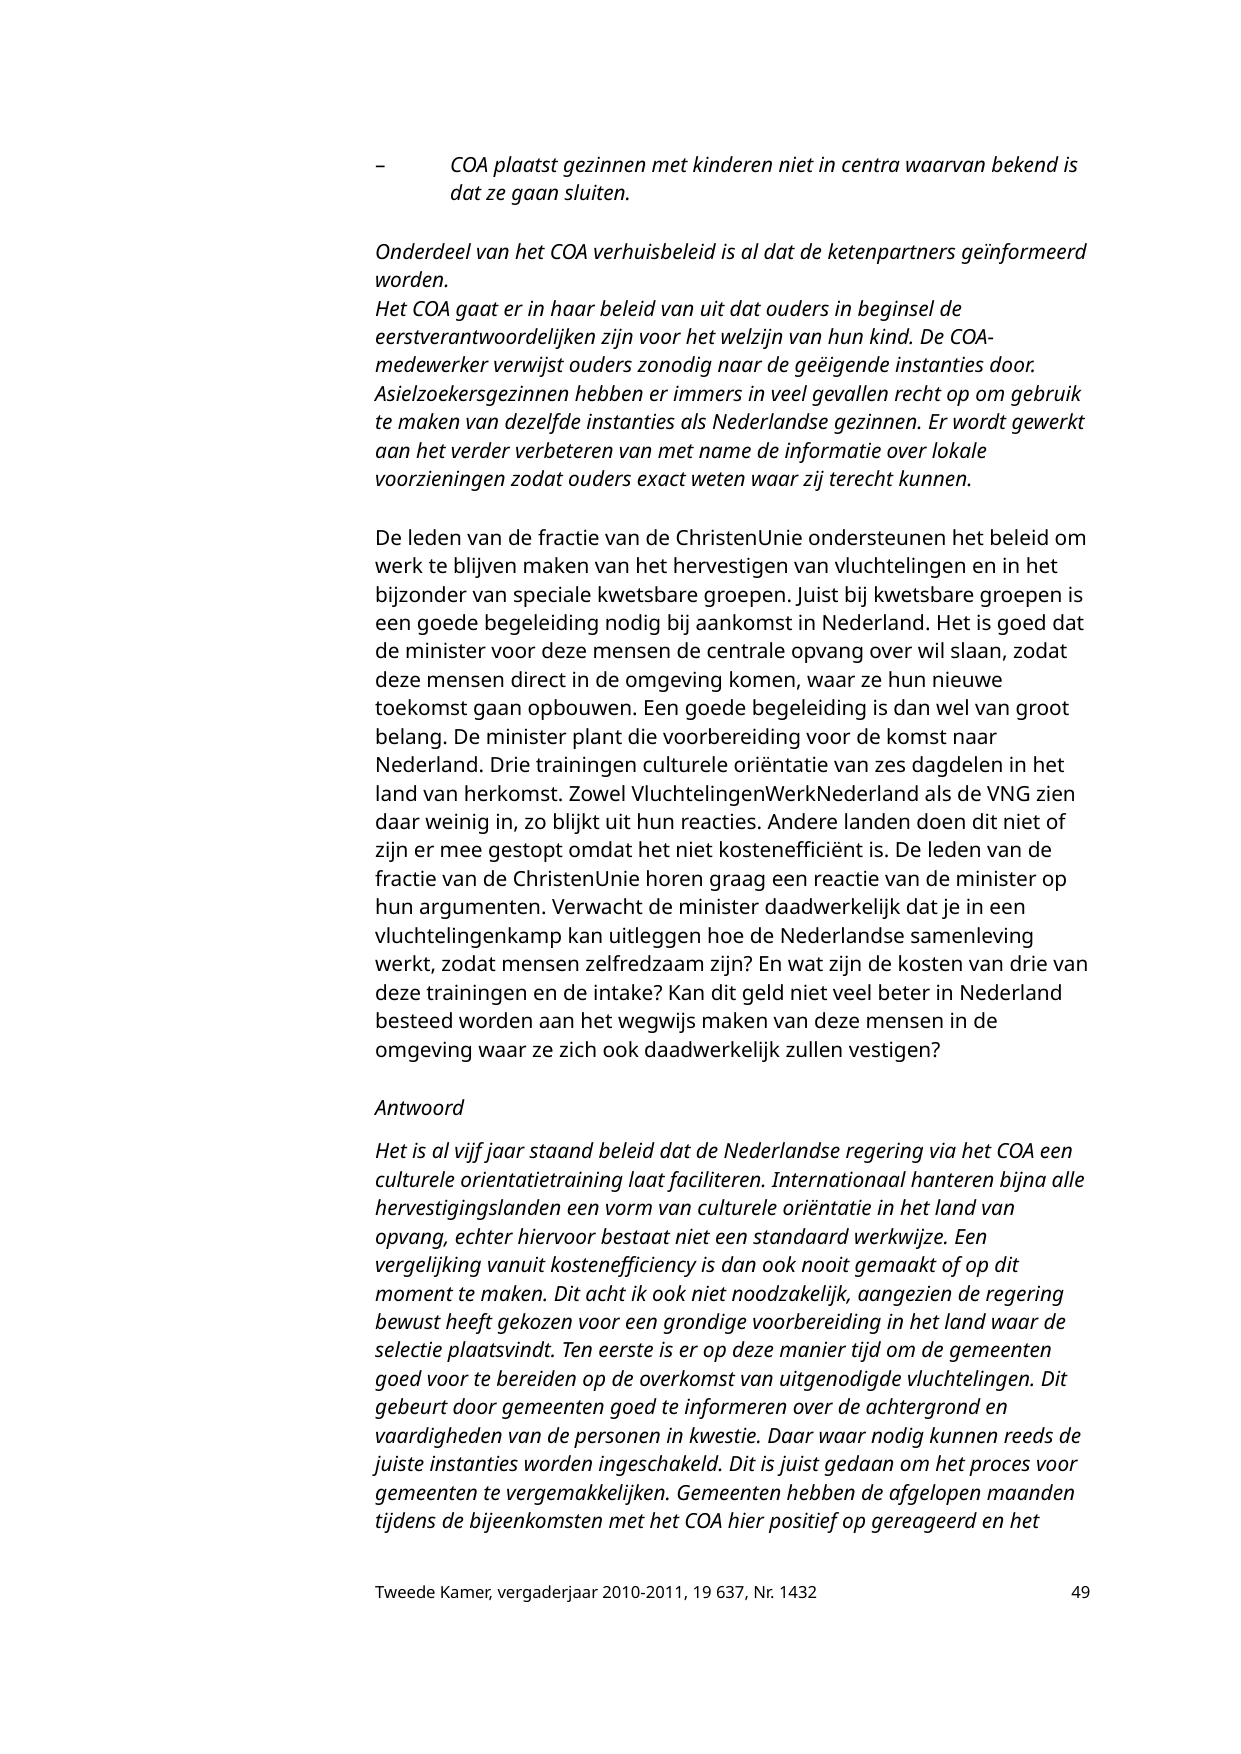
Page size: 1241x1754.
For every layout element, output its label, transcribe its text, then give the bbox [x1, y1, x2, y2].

text De leden van de fractie van de ChristenUnie ondersteunen het beleid om werk te blijven maken van het hervestigen van vluchtelingen en in het bijzonder van speciale kwetsbare groepen. Juist bij kwetsbare groepen is een goede begeleiding nodig bij aankomst in Nederland. Het is goed dat de minister voor deze mensen de centrale opvang over wil slaan, zodat deze mensen direct in de omgeving komen, waar ze hun nieuwe toekomst gaan opbouwen. Een goede begeleiding is dan wel van groot belang. De minister plant die voorbereiding voor de komst naar Nederland. Drie trainingen culturele oriëntatie van zes dagdelen in het land van herkomst. Zowel VluchtelingenWerkNederland als de VNG zien daar weinig in, zo blijkt uit hun reacties. Andere landen doen dit niet of zijn er mee gestopt omdat het niet kostenefficiënt is. De leden van de fractie van de ChristenUnie horen graag een reactie van de minister op hun argumenten. Verwacht de minister daadwerkelijk dat je in een vluchtelingenkamp kan uitleggen hoe de Nederlandse samenleving werkt, zodat mensen zelfredzaam zijn? En wat zijn de kosten van drie van deze trainingen en de intake? Kan dit geld niet veel beter in Nederland besteed worden aan het wegwijs maken van deze mensen in de omgeving waar ze zich ook daadwerkelijk zullen vestigen? [375, 523, 1090, 1063]
list COA plaatst gezinnen met kinderen niet in centra waarvan bekend is dat ze gaan sluiten. [375, 150, 1090, 207]
text Het is al vijf jaar staand beleid dat de Nederlandse regering via het COA een culturele orientatietraining laat faciliteren. Internationaal hanteren bijna alle hervestigingslanden een vorm van culturele oriëntatie in het land van opvang, echter hiervoor bestaat niet een standaard werkwijze. Een vergelijking vanuit kostenefficiency is dan ook nooit gemaakt of op dit moment te maken. Dit acht ik ook niet noodzakelijk, aangezien de regering bewust heeft gekozen voor een grondige voorbereiding in het land waar de selectie plaatsvindt. Ten eerste is er op deze manier tijd om de gemeenten goed voor te bereiden op de overkomst van uitgenodigde vluchtelingen. Dit gebeurt door gemeenten goed te informeren over de achtergrond en vaardigheden van de personen in kwestie. Daar waar nodig kunnen reeds de juiste instanties worden ingeschakeld. Dit is juist gedaan om het proces voor gemeenten te vergemakkelijken. Gemeenten hebben de afgelopen maanden tijdens de bijeenkomsten met het COA hier positief op gereageerd en het [375, 1137, 1090, 1535]
text Antwoord [375, 1093, 1090, 1122]
text Het COA gaat er in haar beleid van uit dat ouders in beginsel de eerstverantwoordelijken zijn voor het welzijn van hun kind. De COA-medewerker verwijst ouders zonodig naar de geëigende instanties door. Asielzoekersgezinnen hebben er immers in veel gevallen recht op om gebruik te maken van dezelfde instanties als Nederlandse gezinnen. Er wordt gewerkt aan het verder verbeteren van met name de informatie over lokale voorzieningen zodat ouders exact weten waar zij terecht kunnen. [375, 294, 1090, 493]
text Onderdeel van het COA verhuisbeleid is al dat de ketenpartners geïnformeerd worden. [375, 237, 1090, 294]
